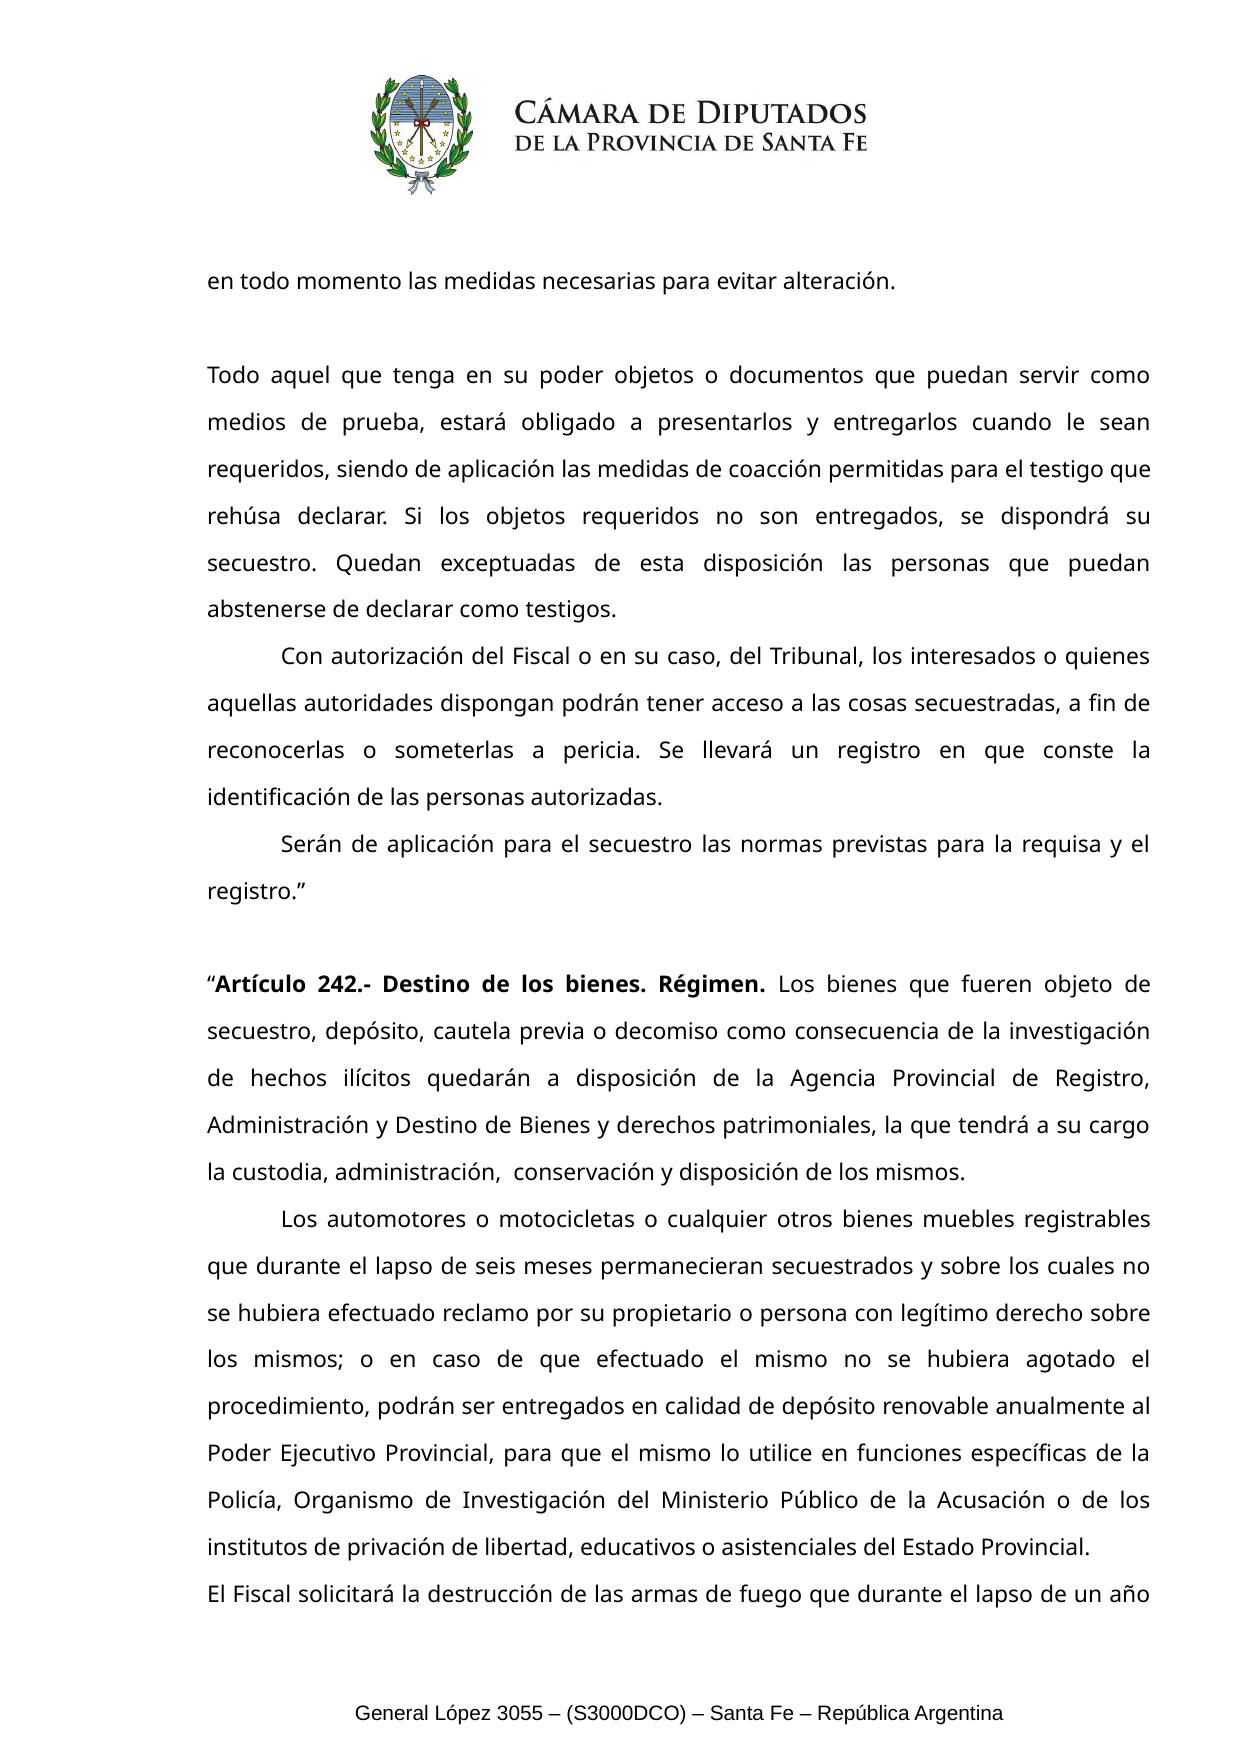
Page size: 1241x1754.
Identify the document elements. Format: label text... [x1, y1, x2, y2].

text Serán de aplicación para el secuestro las normas previstas para la requisa y el registro.” [207, 828, 1152, 906]
text El Fiscal solicitará la destrucción de las armas de fuego que durante el lapso de un año [207, 1578, 1152, 1609]
text en todo momento las medidas necesarias para evitar alteración. [207, 265, 1152, 297]
text “Artículo 242.- Destino de los bienes. Régimen. Los bienes que fueren objeto de secuestro, depósito, cautela previa o decomiso como consecuencia de la investigación de hechos ilícitos quedarán a disposición de la Agencia Provincial de Registro, Administración y Destino de Bienes y derechos patrimoniales, la que tendrá a su cargo la custodia, administración, conservación y disposición de los mismos. [207, 968, 1152, 1187]
text Todo aquel que tenga en su poder objetos o documentos que puedan servir como medios de prueba, estará obligado a presentarlos y entregarlos cuando le sean requeridos, siendo de aplicación las medidas de coacción permitidas para el testigo que rehúsa declarar. Si los objetos requeridos no son entregados, se dispondrá su secuestro. Quedan exceptuadas de esta disposición las personas que puedan abstenerse de declarar como testigos. [207, 359, 1152, 625]
text Los automotores o motocicletas o cualquier otros bienes muebles registrables que durante el lapso de seis meses permanecieran secuestrados y sobre los cuales no se hubiera efectuado reclamo por su propietario o persona con legítimo derecho sobre los mismos; o en caso de que efectuado el mismo no se hubiera agotado el procedimiento, podrán ser entregados en calidad de depósito renovable anualmente al Poder Ejecutivo Provincial, para que el mismo lo utilice en funciones específicas de la Policía, Organismo de Investigación del Ministerio Público de la Acusación o de los institutos de privación de libertad, educativos o asistenciales del Estado Provincial. [207, 1203, 1152, 1562]
picture [370, 75, 867, 199]
text Con autorización del Fiscal o en su caso, del Tribunal, los interesados o quienes aquellas autoridades dispongan podrán tener acceso a las cosas secuestradas, a fin de reconocerlas o someterlas a pericia. Se llevará un registro en que conste la identificación de las personas autorizadas. [207, 640, 1152, 812]
